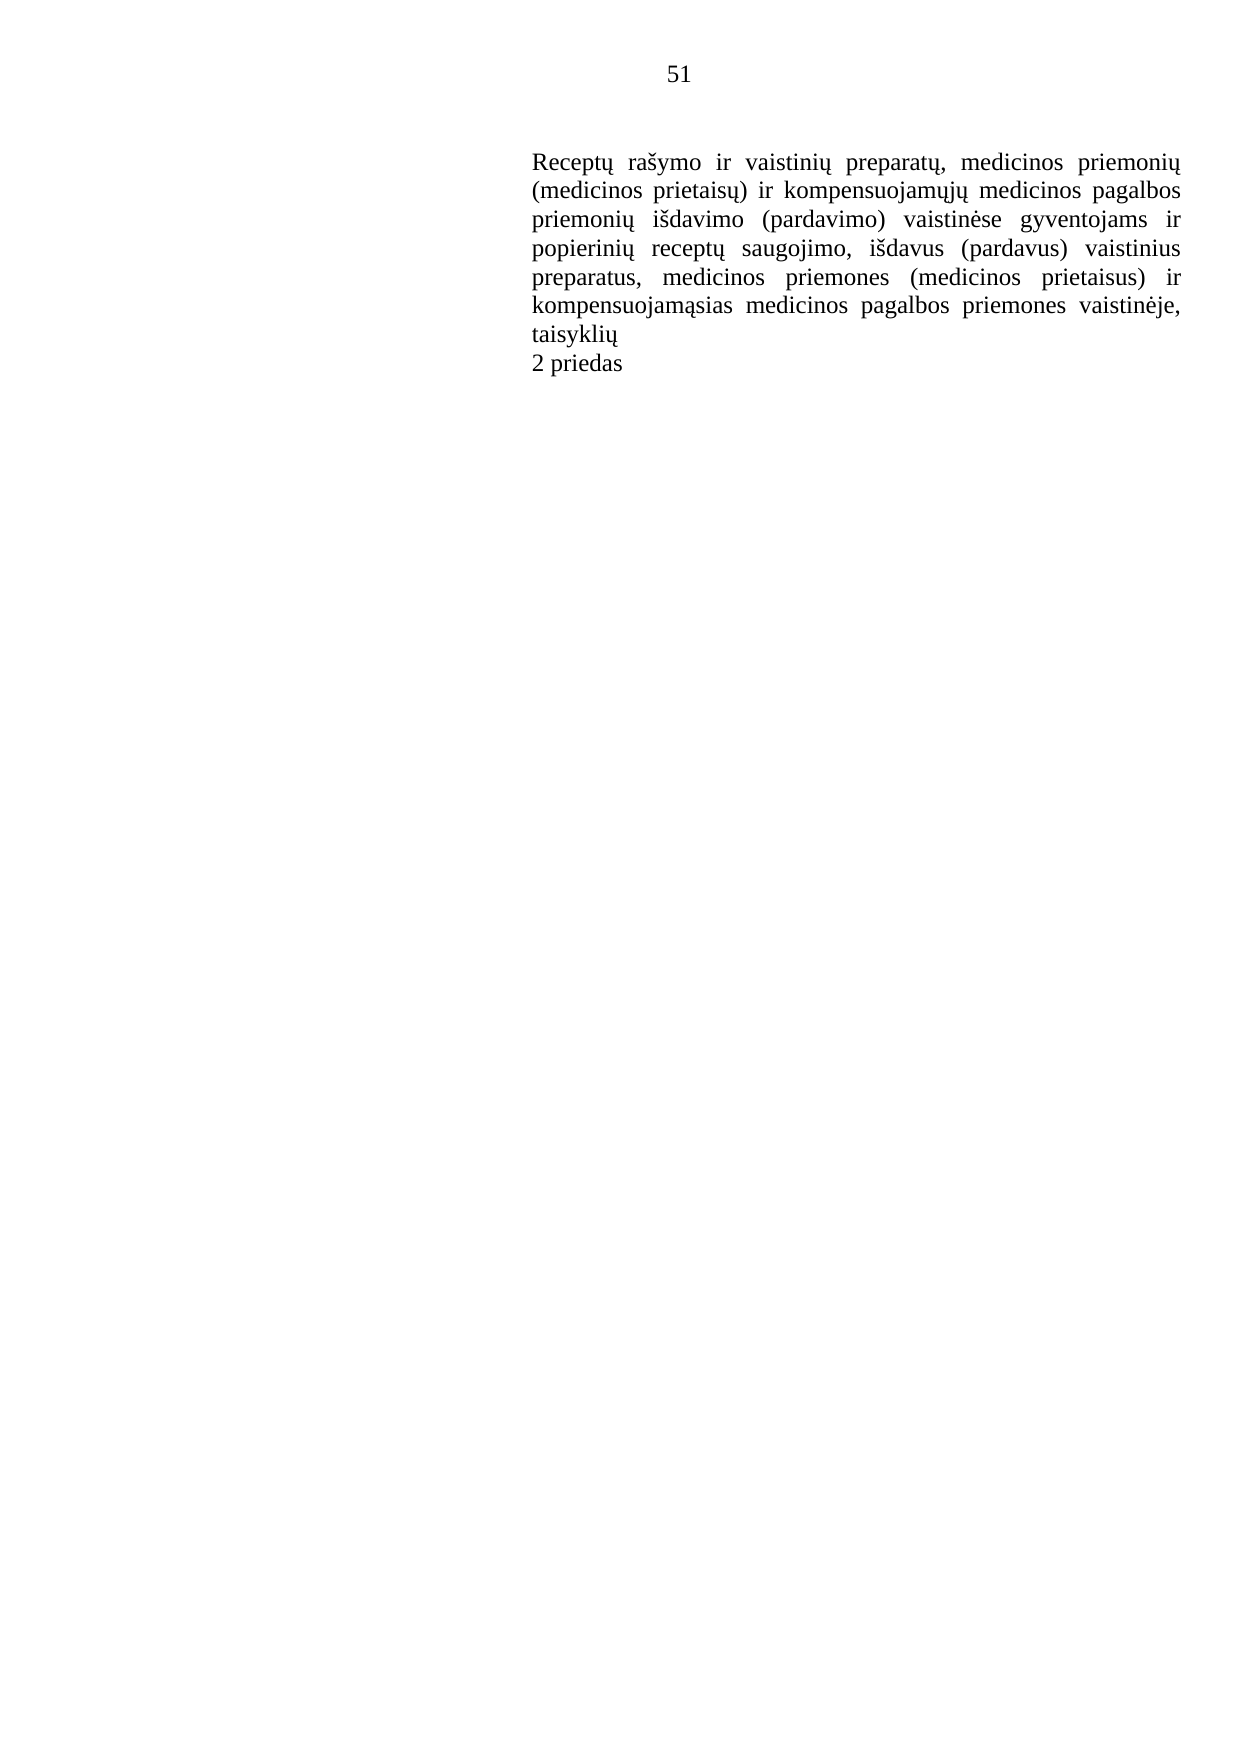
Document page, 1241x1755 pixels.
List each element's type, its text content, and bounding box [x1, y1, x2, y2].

text Receptų rašymo ir vaistinių preparatų, medicinos priemonių (medicinos prietaisų) ir kompensuojamųjų medicinos pagalbos priemonių išdavimo (pardavimo) vaistinėse gyventojams ir popierinių receptų saugojimo, išdavus (pardavus) vaistinius preparatus, medicinos priemones (medicinos prietaisus) ir kompensuojamąsias medicinos pagalbos priemones vaistinėje, taisyklių [532, 147, 1181, 348]
text 2 priedas [532, 348, 1181, 377]
